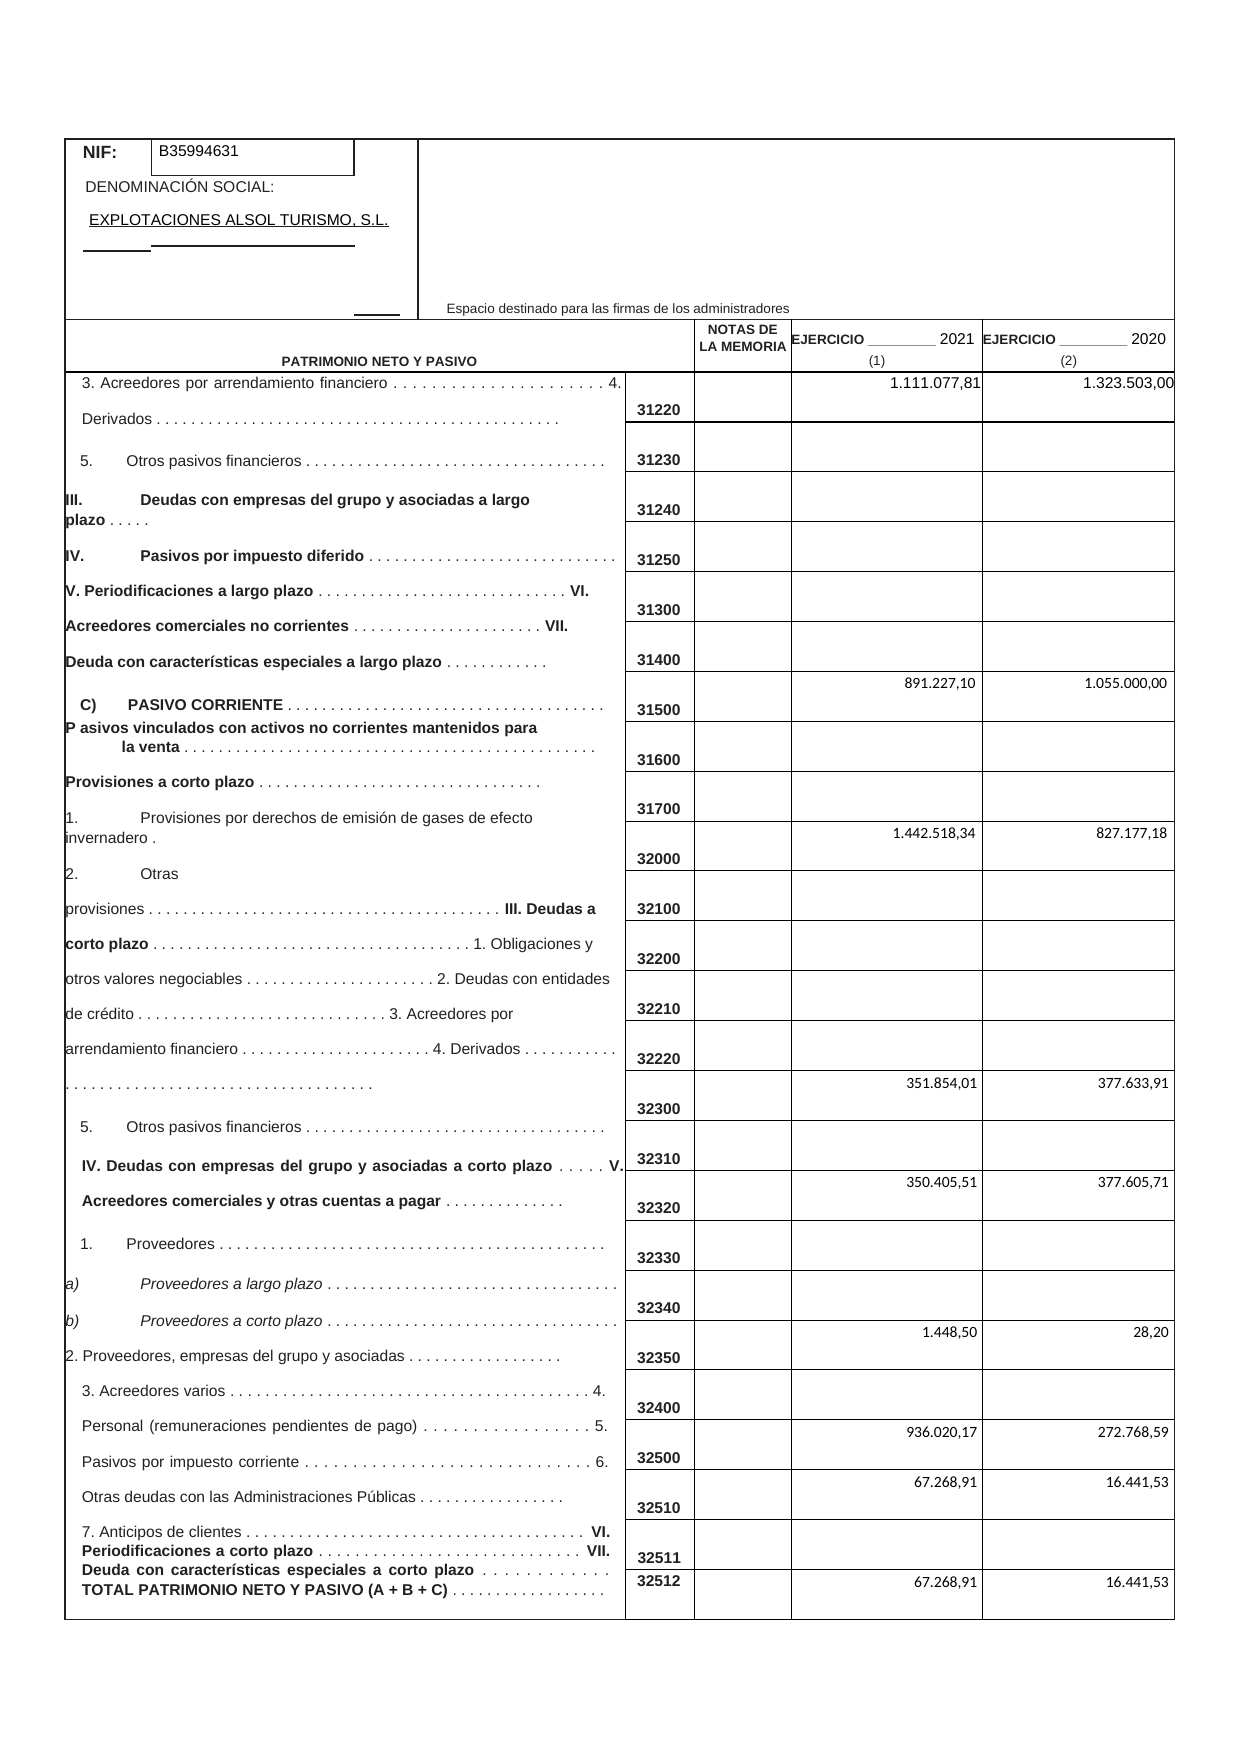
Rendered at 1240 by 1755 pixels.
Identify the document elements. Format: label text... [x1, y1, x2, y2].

table_cell DENOMINACIÓN SOCIAL: EXPLOTACIONES ALSOL TURISMO, S.L. [151, 176, 354, 226]
table_cell [695, 373, 791, 421]
table_cell [695, 672, 791, 721]
table_cell [983, 522, 1174, 571]
table_cell [695, 1221, 791, 1269]
table_cell 1.323.503,00 [983, 373, 1174, 421]
table_cell [695, 1321, 791, 1369]
table_header [354, 140, 417, 318]
table_cell [695, 472, 791, 521]
table_cell 16.441,53 [983, 1570, 1174, 1619]
table_cell 31700 [626, 772, 694, 821]
table_cell [792, 1271, 982, 1319]
table_cell [695, 921, 791, 970]
table_cell 31250 [626, 522, 694, 571]
table_cell 1.442.518,34 [792, 822, 982, 870]
table_cell [792, 722, 982, 771]
table_cell [695, 622, 791, 671]
table_cell EJERCICIO _________ 2020 (2) [983, 320, 1174, 371]
table_cell 31400 [626, 622, 694, 671]
table_header [791, 140, 983, 318]
table_cell [695, 772, 791, 821]
table_cell 67.268,91 [792, 1470, 982, 1519]
table_cell 32300 [626, 1071, 694, 1120]
table_cell 67.268,91 [792, 1570, 982, 1619]
table_cell [983, 1221, 1174, 1269]
table_cell [983, 622, 1174, 671]
table_cell [792, 522, 982, 571]
table_cell 1.448,50 [792, 1321, 982, 1369]
table_cell [983, 1370, 1174, 1419]
table_cell 1.055.000,00 [983, 672, 1174, 721]
table_cell [792, 1021, 982, 1070]
table_header B35994631 [152, 140, 353, 174]
table_cell 31600 [626, 722, 694, 771]
table_header Espacio destinado para las firmas de los administradores [419, 140, 791, 318]
table_cell [792, 572, 982, 621]
table_cell 32320 [626, 1171, 694, 1220]
table_cell 28,20 [983, 1321, 1174, 1369]
table_cell DENOMINACIÓN SOCIAL: EXPLOTACIONES ALSOL TURISMO, S.L. [151, 227, 354, 245]
table_cell 32400 [626, 1370, 694, 1419]
table_cell [695, 971, 791, 1020]
table_cell 32210 [626, 971, 694, 1020]
table_cell [792, 1370, 982, 1419]
table_cell [695, 572, 791, 621]
table_cell [792, 871, 982, 920]
table_cell NOTAS DE LA MEMORIA [695, 320, 791, 371]
table_cell [695, 871, 791, 920]
table_cell 377.605,71 [983, 1171, 1174, 1220]
table_cell [695, 1021, 791, 1070]
table_cell 32511 [626, 1520, 694, 1569]
table_cell 32340 [626, 1271, 694, 1319]
table_cell [983, 722, 1174, 771]
table_cell 31500 [626, 672, 694, 721]
table_cell 32350 [626, 1321, 694, 1369]
table_cell PATRIMONIO NETO Y PASIVO [66, 320, 694, 371]
table_cell [983, 423, 1174, 471]
table_cell [695, 1370, 791, 1419]
table_cell [792, 1520, 982, 1569]
table_cell [983, 921, 1174, 970]
table_cell [695, 1520, 791, 1569]
table_cell [695, 522, 791, 571]
table_cell [983, 472, 1174, 521]
table_cell [792, 622, 982, 671]
table_cell [983, 1021, 1174, 1070]
table_cell 32512 [626, 1570, 694, 1619]
table_cell [695, 1271, 791, 1319]
table_cell [792, 472, 982, 521]
table_cell 31300 [626, 572, 694, 621]
table_cell [792, 921, 982, 970]
table_cell 31230 [626, 423, 694, 471]
table_cell 891.227,10 [792, 672, 982, 721]
table_cell 32000 [626, 822, 694, 870]
table_cell [983, 1520, 1174, 1569]
table_cell [695, 1121, 791, 1170]
table_cell 31220 [626, 373, 694, 421]
table_cell EJERCICIO _________ 2021 (1) [792, 320, 982, 371]
table_cell [695, 1570, 791, 1619]
table_header [983, 140, 1174, 318]
table_cell [983, 572, 1174, 621]
table_cell 1.111.077,81 [792, 373, 982, 421]
table_cell 32510 [626, 1470, 694, 1519]
table_cell [983, 772, 1174, 821]
table_cell [695, 1171, 791, 1220]
table_cell 32100 [626, 871, 694, 920]
table_cell 32330 [626, 1221, 694, 1269]
table_cell [983, 1271, 1174, 1319]
table_cell [695, 822, 791, 870]
table_cell 377.633,91 [983, 1071, 1174, 1120]
table_cell 32310 [626, 1121, 694, 1170]
table_cell 351.854,01 [792, 1071, 982, 1120]
table_cell [792, 1121, 982, 1170]
table_cell 3. Acreedores por arrendamiento financiero . . . . . . . . . . . . . . . . . . . . . . 4. Derivados . . . . . . . . . . . . . . . . . . . . . . . . . . . . . . . . . . . . . . . . . . . . . . . 5. Otros pasivos financieros . . . . . . . . . . . . . . . . . . . . . . . . . . . . . . . . . . . Deudas con empresas del grupo y asociadas a largo plazo . . . . . Pasivos por impuesto diferido . . . . . . . . . . . . . . . . . . . . . . . . . . . . . V. Periodificaciones a largo plazo . . . . . . . . . . . . . . . . . . . . . . . . . . . . . VI. Acreedores comerciales no corrientes . . . . . . . . . . . . . . . . . . . . . . VII. Deuda con características especiales a largo plazo . . . . . . . . . . . . C) PASIVO CORRIENTE . . . . . . . . . . . . . . . . . . . . . . . . . . . . . . . . . . . . . P asivos vinculados con activos no corrientes mantenidos para la venta . . . . . . . . . . . . . . . . . . . . . . . . . . . . . . . . . . . . . . . . . . . . . . . . Provisiones a corto plazo . . . . . . . . . . . . . . . . . . . . . . . . . . . . . . . . . Provisiones por derechos de emisión de gases de efecto invernadero . Otras provisiones . . . . . . . . . . . . . . . . . . . . . . . . . . . . . . . . . . . . . . . . . III. Deudas a corto plazo . . . . . . . . . . . . . . . . . . . . . . . . . . . . . . . . . . . . . 1. Obligaciones y otros valores negociables . . . . . . . . . . . . . . . . . . . . . . 2. Deudas con entidades de crédito . . . . . . . . . . . . . . . . . . . . . . . . . . . . . 3. Acreedores por arrendamiento financiero . . . . . . . . . . . . . . . . . . . . . . 4. Derivados . . . . . . . . . . . . . . . . . . . . . . . . . . . . . . . . . . . . . . . . . . . . . . . 5. Otros pasivos financieros . . . . . . . . . . . . . . . . . . . . . . . . . . . . . . . . . . . IV. Deudas con empresas del grupo y asociadas a corto plazo . . . . . V. Acreedores comerciales y otras cuentas a pagar . . . . . . . . . . . . . . 1. Proveedores . . . . . . . . . . . . . . . . . . . . . . . . . . . . . . . . . . . . . . . . . . . . . Proveedores a largo plazo . . . . . . . . . . . . . . . . . . . . . . . . . . . . . . . . . . Proveedores a corto plazo . . . . . . . . . . . . . . . . . . . . . . . . . . . . . . . . . . 2. Proveedores, empresas del grupo y asociadas . . . . . . . . . . . . . . . . . . 3. Acreedores varios . . . . . . . . . . . . . . . . . . . . . . . . . . . . . . . . . . . . . . . . . 4. Personal (remuneraciones pendientes de pago) . . . . . . . . . . . . . . . . . 5. Pasivos por impuesto corriente . . . . . . . . . . . . . . . . . . . . . . . . . . . . . . 6. Otras deudas con las Administraciones Públicas . . . . . . . . . . . . . . . . . 7. Anticipos de clientes . . . . . . . . . . . . . . . . . . . . . . . . . . . . . . . . . . . . . . . VI. Periodificaciones a corto plazo . . . . . . . . . . . . . . . . . . . . . . . . . . . . . VII. Deuda con características especiales a corto plazo . . . . . . . . . . . . TOTAL PATRIMONIO NETO Y PASIVO (A + B + C) . . . . . . . . . . . . . . . . . . [66, 373, 625, 1619]
table_cell 272.768,59 [983, 1420, 1174, 1469]
table_cell [695, 1071, 791, 1120]
table_cell [792, 1221, 982, 1269]
table_cell 32500 [626, 1420, 694, 1469]
table_cell [983, 971, 1174, 1020]
table_cell [695, 722, 791, 771]
table_cell [792, 423, 982, 471]
table_cell [695, 1470, 791, 1519]
table_cell 32200 [626, 921, 694, 970]
table_cell [983, 1121, 1174, 1170]
table_cell 827.177,18 [983, 822, 1174, 870]
table_cell 32220 [626, 1021, 694, 1070]
table_cell 350.405,51 [792, 1171, 982, 1220]
table_cell DENOMINACIÓN SOCIAL: EXPLOTACIONES ALSOL TURISMO, S.L. [151, 247, 354, 318]
table_cell [792, 971, 982, 1020]
table_cell 16.441,53 [983, 1470, 1174, 1519]
table_cell 31240 [626, 472, 694, 521]
table_header NIF: [66, 140, 151, 318]
table_cell [695, 1420, 791, 1469]
table_cell [983, 871, 1174, 920]
table_cell 936.020,17 [792, 1420, 982, 1469]
table_cell [792, 772, 982, 821]
table_cell [695, 423, 791, 471]
